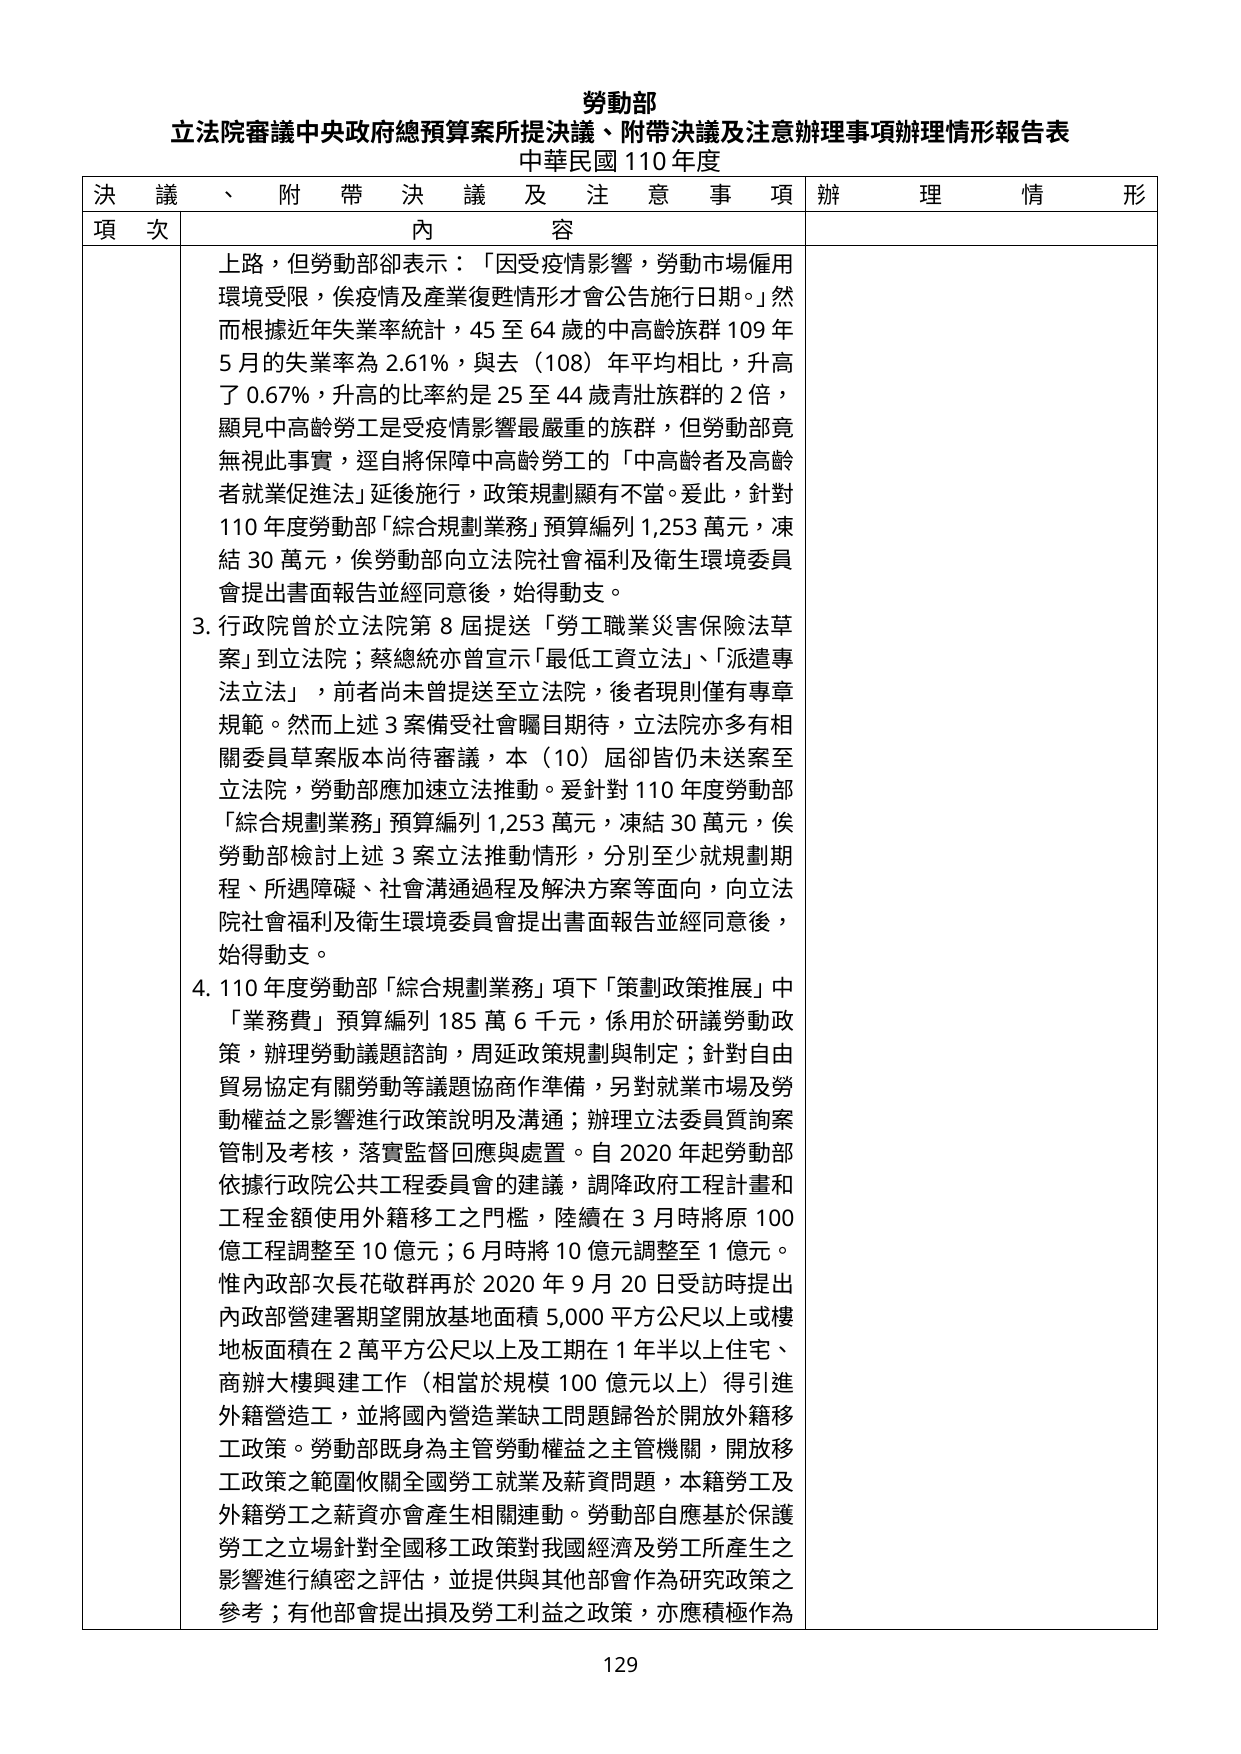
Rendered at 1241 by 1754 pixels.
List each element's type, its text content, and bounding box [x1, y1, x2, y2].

table_header 決議、附帶決議及注意事項 [83, 177, 805, 211]
table_cell [806, 246, 1157, 1628]
table_cell [806, 212, 1157, 245]
table_cell 上路，但勞動部卻表示：「因受疫情影響，勞動市場僱用環境受限，俟疫情及產業復甦情形才會公告施行日期。」然而根據近年失業率統計，45 至 64 歲的中高齡族群 109 年 5 月的失業率為 2.61%，與去（108）年平均相比，升高了 0.67%，升高的比率約是 25 至 44 歲青壯族群的 2 倍，顯見中高齡勞工是受疫情影響最嚴重的族群，但勞動部竟無視此事實，逕自將保障中高齡勞工的「中高齡者及高齡者就業促進法」延後施行，政策規劃顯有不當。爰此，針對 110 年度勞動部「綜合規劃業務」預算編列 1,253 萬元，凍結 30 萬元，俟勞動部向立法院社會福利及衛生環境委員會提出書面報告並經同意後，始得動支。 行政院曾於立法院第 8 屆提送「勞工職業災害保險法草案」到立法院；蔡總統亦曾宣示「最低工資立法」、「派遣專法立法」，前者尚未曾提送至立法院，後者現則僅有專章規範。然而上述 3 案備受社會矚目期待，立法院亦多有相關委員草案版本尚待審議，本（10）屆卻皆仍未送案至立法院，勞動部應加速立法推動。爰針對 110 年度勞動部「綜合規劃業務」預算編列 1,253 萬元，凍結 30 萬元，俟勞動部檢討上述 3 案立法推動情形，分別至少就規劃期程、所遇障礙、社會溝通過程及解決方案等面向，向立法院社會福利及衛生環境委員會提出書面報告並經同意後，始得動支。 110 年度勞動部「綜合規劃業務」項下「策劃政策推展」中「業務費」預算編列 185 萬 6 千元，係用於研議勞動政策，辦理勞動議題諮詢，周延政策規劃與制定；針對自由貿易協定有關勞動等議題協商作準備，另對就業市場及勞動權益之影響進行政策說明及溝通；辦理立法委員質詢案管制及考核，落實監督回應與處置。自 2020 年起勞動部依據行政院公共工程委員會的建議，調降政府工程計畫和工程金額使用外籍移工之門檻，陸續在 3 月時將原 100 億工程調整至 10 億元；6 月時將 10 億元調整至 1 億元。惟內政部次長花敬群再於 2020 年 9 月 20 日受訪時提出內政部營建署期望開放基地面積 5,000 平方公尺以上或樓地板面積在 2 萬平方公尺以上及工期在 1 年半以上住宅、商辦大樓興建工作（相當於規模 100 億元以上）得引進外籍營造工，並將國內營造業缺工問題歸咎於開放外籍移工政策。勞動部既身為主管勞動權益之主管機關，開放移工政策之範圍攸關全國勞工就業及薪資問題，本籍勞工及外籍勞工之薪資亦會產生相關連動。勞動部自應基於保護勞工之立場針對全國移工政策對我國經濟及勞工所產生之影響進行縝密之評估，並提供與其他部會作為研究政策之參考；有他部會提出損及勞工利益之政策，亦應積極作為 [181, 246, 805, 1628]
table_cell 內 容 [181, 212, 805, 245]
table_cell [83, 246, 180, 1628]
table_header 辦理情形 [806, 177, 1157, 211]
table_cell 項次 [83, 212, 180, 245]
